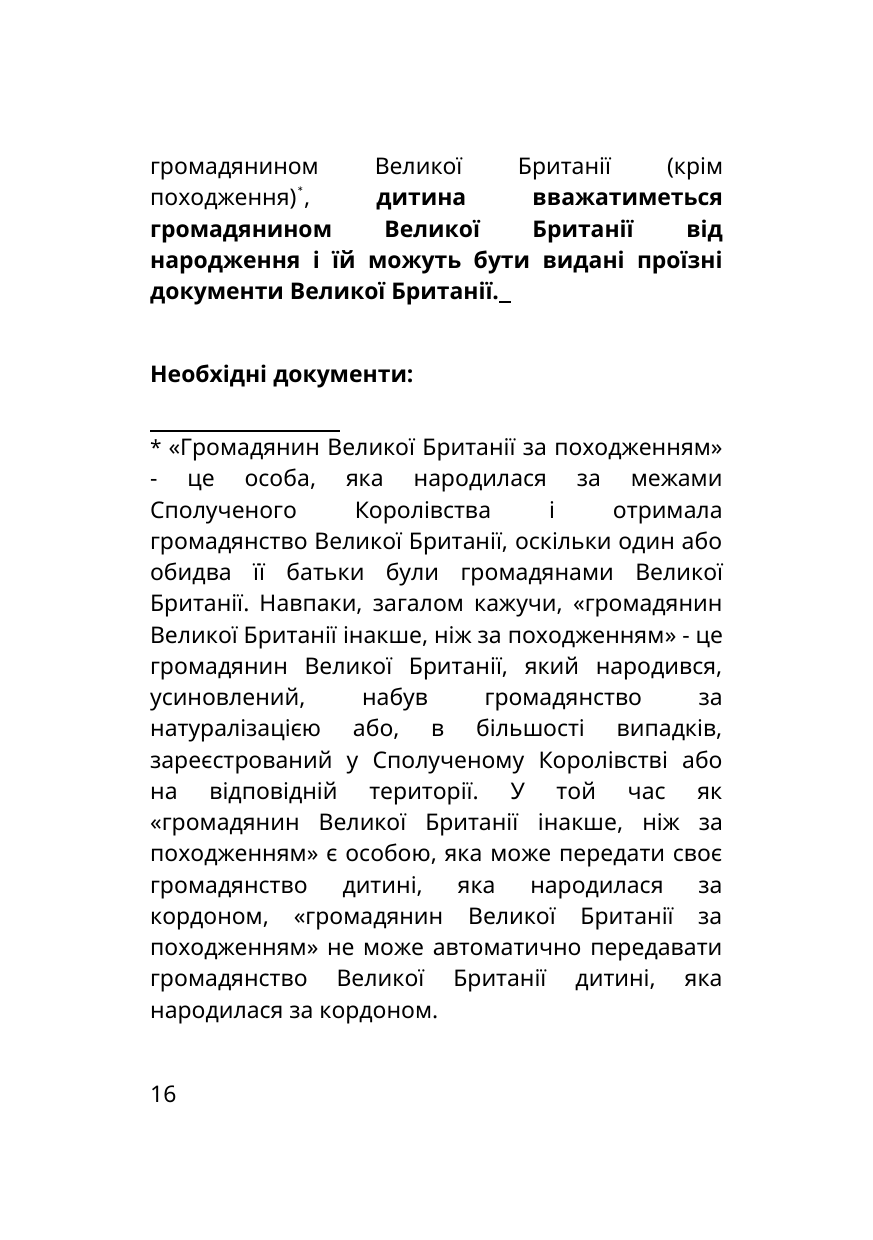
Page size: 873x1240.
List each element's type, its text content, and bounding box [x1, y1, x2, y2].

text громадянином Великої Британії (крім походження), дитина вважатиметься громадянином Великої Британії від народження і їй можуть бути видані проїзні документи Великої Британії. [150, 150, 723, 306]
text Необхідні документи: [150, 358, 723, 389]
text «Громадянин Великої Британії за походженням» - це особа, яка народилася за межами Сполученого Королівства і отримала громадянство Великої Британії, оскільки один або обидва її батьки були громадянами Великої Британії. Навпаки, загалом кажучи, «громадянин Великої Британії інакше, ніж за походженням» - це громадянин Великої Британії, який народився, усиновлений, набув громадянство за натуралізацією або, в більшості випадків, зареєстрований у Сполученому Королівстві або на відповідній території. У той час як «громадянин Великої Британії інакше, ніж за походженням» є особою, яка може передати своє громадянство дитині, яка народилася за кордоном, «громадянин Великої Британії за походженням» не може автоматично передавати громадянство Великої Британії дитині, яка народилася за кордоном. [150, 431, 723, 1025]
